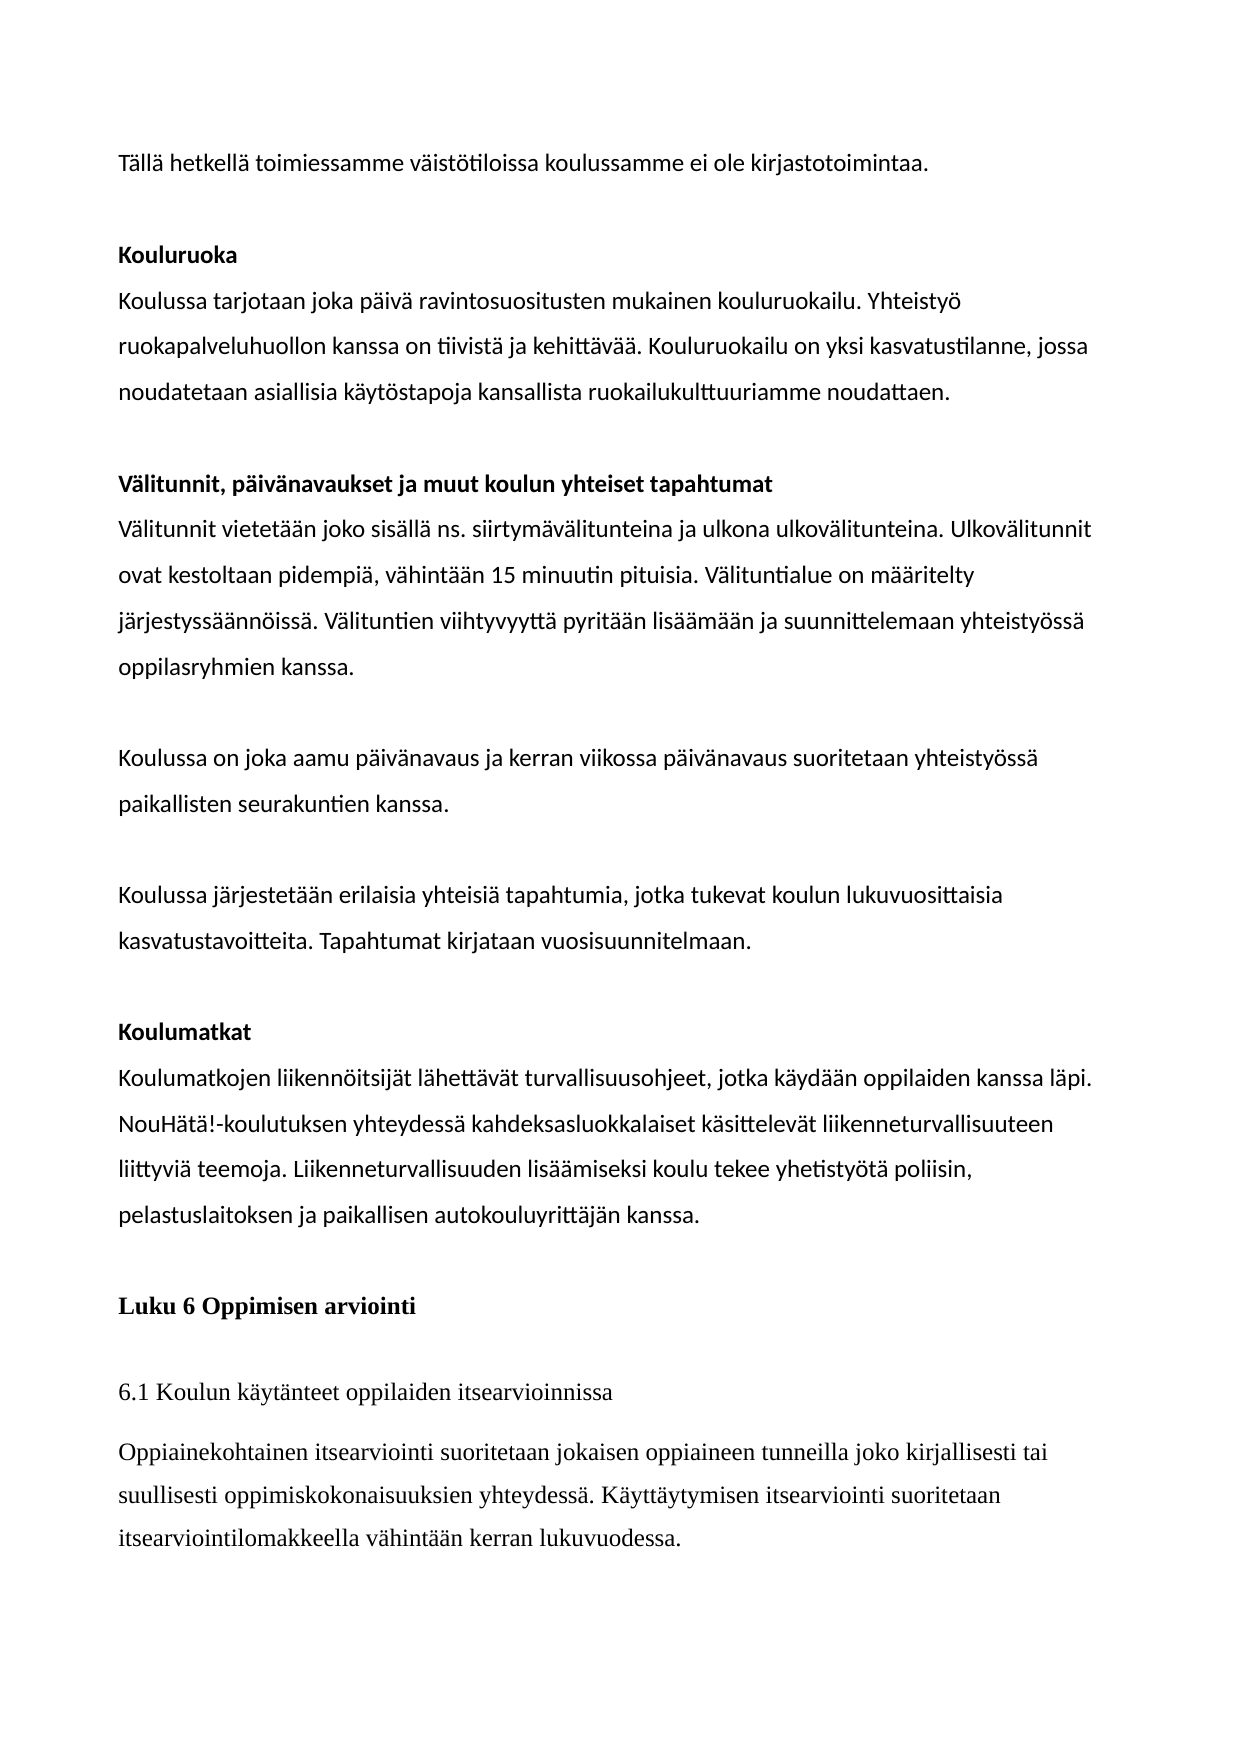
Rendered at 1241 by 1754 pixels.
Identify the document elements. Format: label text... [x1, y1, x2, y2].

text Kouluruoka [118, 239, 1122, 269]
text Koulussa järjestetään erilaisia yhteisiä tapahtumia, jotka tukevat koulun lukuvuosittaisia kasvatustavoitteita. Tapahtumat kirjataan vuosisuunnitelmaan. [118, 879, 1122, 956]
text Välitunnit vietetään joko sisällä ns. siirtymävälitunteina ja ulkona ulkovälitunteina. Ulkovälitunnit ovat kestoltaan pidempiä, vähintään 15 minuutin pituisia. Välituntialue on määritelty järjestyssäännöissä. Välituntien viihtyvyyttä pyritään lisäämään ja suunnittelemaan yhteistyössä oppilasryhmien kanssa. [118, 513, 1122, 681]
text Luku 6 Oppimisen arviointi [118, 1291, 1122, 1319]
text Oppiainekohtainen itsearviointi suoritetaan jokaisen oppiaineen tunneilla joko kirjallisesti tai suullisesti oppimiskokonaisuuksien yhteydessä. Käyttäytymisen itsearviointi suoritetaan itsearviointilomakkeella vähintään kerran lukuvuodessa. [118, 1437, 1122, 1552]
text Koulumatkojen liikennöitsijät lähettävät turvallisuusohjeet, jotka käydään oppilaiden kanssa läpi. NouHätä!-koulutuksen yhteydessä kahdeksasluokkalaiset käsittelevät liikenneturvallisuuteen liittyviä teemoja. Liikenneturvallisuuden lisäämiseksi koulu tekee yhetistyötä poliisin, pelastuslaitoksen ja paikallisen autokouluyrittäjän kanssa. [118, 1062, 1122, 1230]
text Koulussa tarjotaan joka päivä ravintosuositusten mukainen kouluruokailu. Yhteistyö ruokapalveluhuollon kanssa on tiivistä ja kehittävää. Kouluruokailu on yksi kasvatustilanne, jossa noudatetaan asiallisia käytöstapoja kansallista ruokailukulttuuriamme noudattaen. [118, 285, 1122, 407]
text Välitunnit, päivänavaukset ja muut koulun yhteiset tapahtumat [118, 468, 1122, 498]
text Tällä hetkellä toimiessamme väistötiloissa koulussamme ei ole kirjastotoimintaa. [118, 148, 1122, 178]
text Koulussa on joka aamu päivänavaus ja kerran viikossa päivänavaus suoritetaan yhteistyössä paikallisten seurakuntien kanssa. [118, 742, 1122, 818]
list 6.1 Koulun käytänteet oppilaiden itsearvioinnissa [118, 1377, 1122, 1406]
text Koulumatkat [118, 1016, 1122, 1047]
